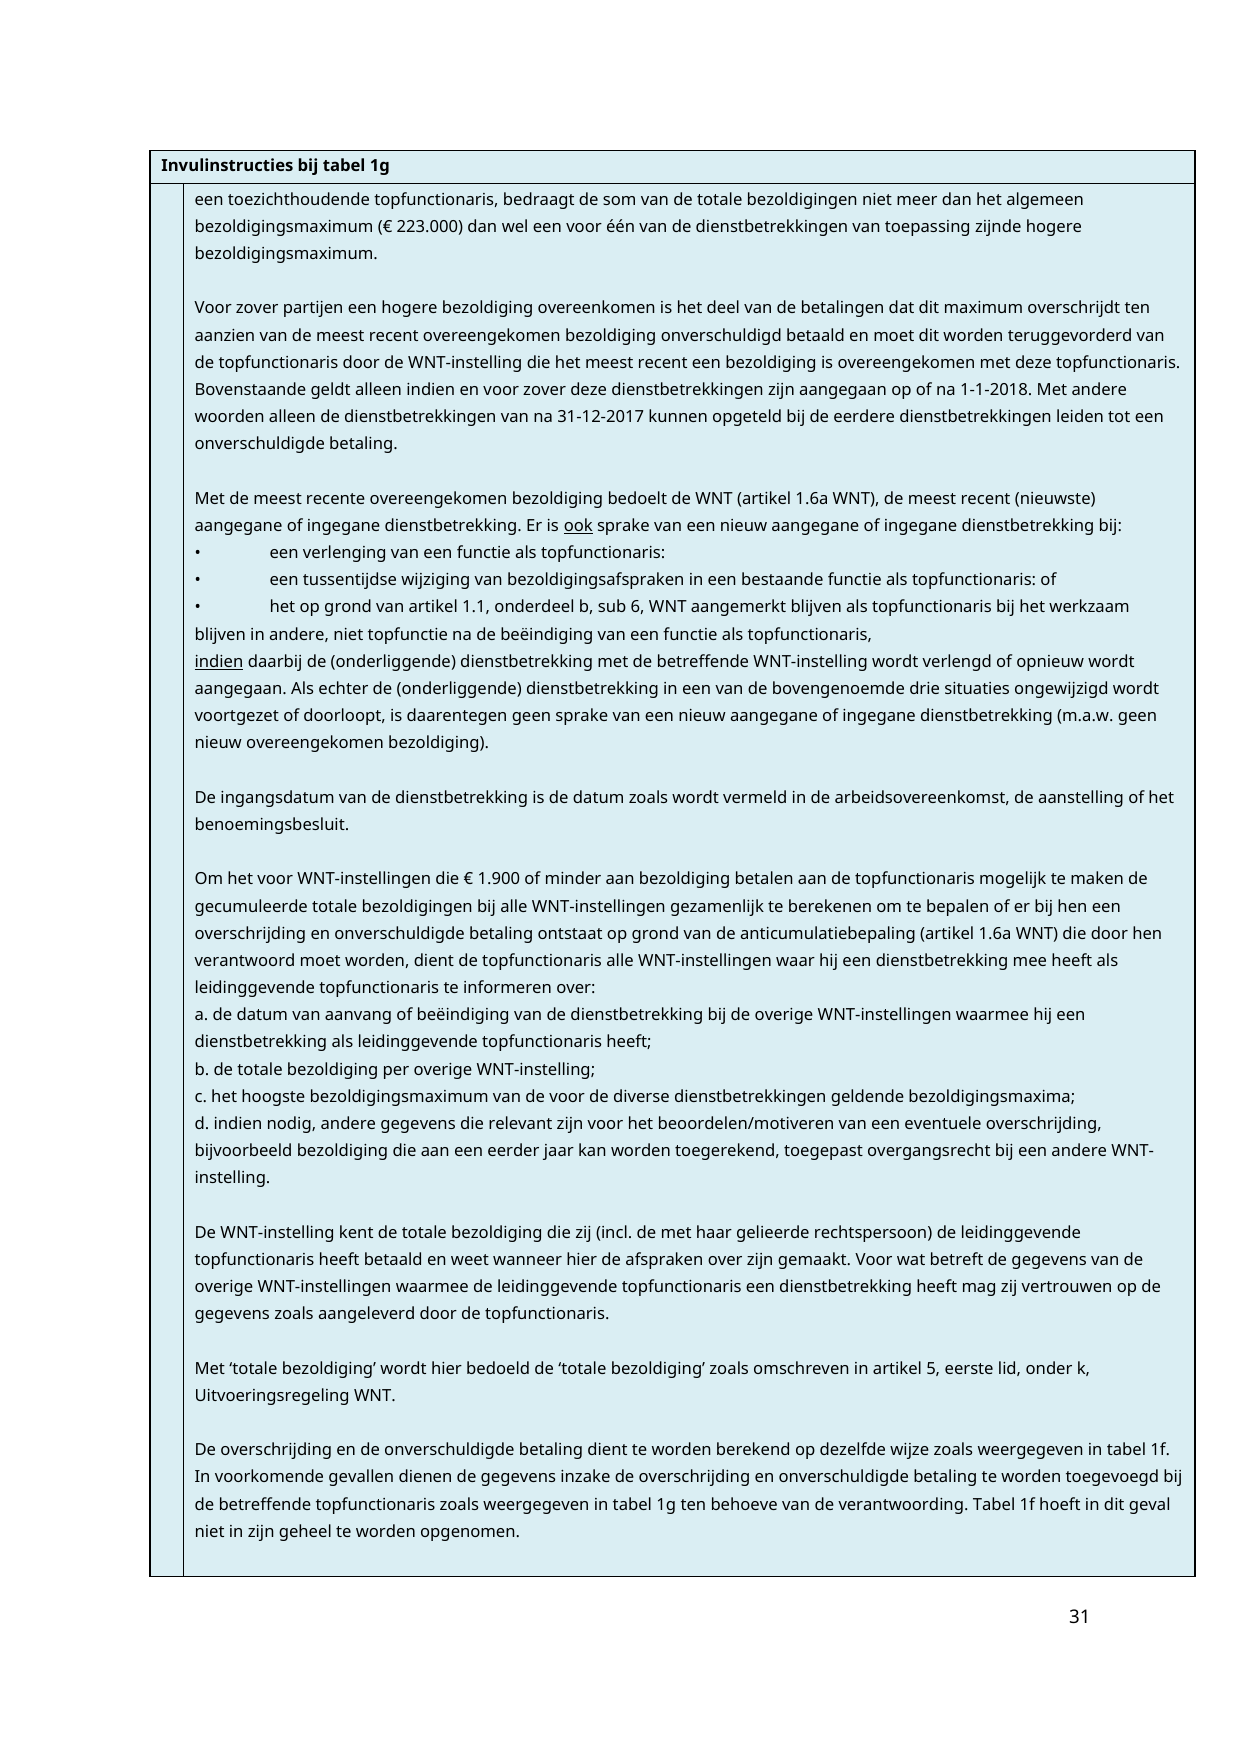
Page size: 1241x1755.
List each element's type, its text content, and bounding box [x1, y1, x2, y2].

table_cell een toezichthoudende topfunctionaris, bedraagt de som van de totale bezoldigingen niet meer dan het algemeen bezoldigingsmaximum (€ 223.000) dan wel een voor één van de dienstbetrekkingen van toepassing zijnde hogere bezoldigingsmaximum. Voor zover partijen een hogere bezoldiging overeenkomen is het deel van de betalingen dat dit maximum overschrijdt ten aanzien van de meest recent overeengekomen bezoldiging onverschuldigd betaald en moet dit worden teruggevorderd van de topfunctionaris door de WNT-instelling die het meest recent een bezoldiging is overeengekomen met deze topfunctionaris. Bovenstaande geldt alleen indien en voor zover deze dienstbetrekkingen zijn aangegaan op of na 1-1-2018. Met andere woorden alleen de dienstbetrekkingen van na 31-12-2017 kunnen opgeteld bij de eerdere dienstbetrekkingen leiden tot een onverschuldigde betaling. Met de meest recente overeengekomen bezoldiging bedoelt de WNT (artikel 1.6a WNT), de meest recent (nieuwste) aangegane of ingegane dienstbetrekking. Er is ook sprake van een nieuw aangegane of ingegane dienstbetrekking bij: • een verlenging van een functie als topfunctionaris: • een tussentijdse wijziging van bezoldigingsafspraken in een bestaande functie als topfunctionaris: of • het op grond van artikel 1.1, onderdeel b, sub 6, WNT aangemerkt blijven als topfunctionaris bij het werkzaam blijven in andere, niet topfunctie na de beëindiging van een functie als topfunctionaris, indien daarbij de (onderliggende) dienstbetrekking met de betreffende WNT-instelling wordt verlengd of opnieuw wordt aangegaan. Als echter de (onderliggende) dienstbetrekking in een van de bovengenoemde drie situaties ongewijzigd wordt voortgezet of doorloopt, is daarentegen geen sprake van een nieuw aangegane of ingegane dienstbetrekking (m.a.w. geen nieuw overeengekomen bezoldiging). De ingangsdatum van de dienstbetrekking is de datum zoals wordt vermeld in de arbeidsovereenkomst, de aanstelling of het benoemingsbesluit. Om het voor WNT-instellingen die € 1.900 of minder aan bezoldiging betalen aan de topfunctionaris mogelijk te maken de gecumuleerde totale bezoldigingen bij alle WNT-instellingen gezamenlijk te berekenen om te bepalen of er bij hen een overschrijding en onverschuldigde betaling ontstaat op grond van de anticumulatiebepaling (artikel 1.6a WNT) die door hen verantwoord moet worden, dient de topfunctionaris alle WNT-instellingen waar hij een dienstbetrekking mee heeft als leidinggevende topfunctionaris te informeren over: a. de datum van aanvang of beëindiging van de dienstbetrekking bij de overige WNT-instellingen waarmee hij een dienstbetrekking als leidinggevende topfunctionaris heeft; b. de totale bezoldiging per overige WNT-instelling; c. het hoogste bezoldigingsmaximum van de voor de diverse dienstbetrekkingen geldende bezoldigingsmaxima; d. indien nodig, andere gegevens die relevant zijn voor het beoordelen/motiveren van een eventuele overschrijding, bijvoorbeeld bezoldiging die aan een eerder jaar kan worden toegerekend, toegepast overgangsrecht bij een andere WNT-instelling. De WNT-instelling kent de totale bezoldiging die zij (incl. de met haar gelieerde rechtspersoon) de leidinggevende topfunctionaris heeft betaald en weet wanneer hier de afspraken over zijn gemaakt. Voor wat betreft de gegevens van de overige WNT-instellingen waarmee de leidinggevende topfunctionaris een dienstbetrekking heeft mag zij vertrouwen op de gegevens zoals aangeleverd door de topfunctionaris. Met ‘totale bezoldiging’ wordt hier bedoeld de ‘totale bezoldiging’ zoals omschreven in artikel 5, eerste lid, onder k, Uitvoeringsregeling WNT. De overschrijding en de onverschuldigde betaling dient te worden berekend op dezelfde wijze zoals weergegeven in tabel 1f. In voorkomende gevallen dienen de gegevens inzake de overschrijding en onverschuldigde betaling te worden toegevoegd bij de betreffende topfunctionaris zoals weergegeven in tabel 1g ten behoeve van de verantwoording. Tabel 1f hoeft in dit geval niet in zijn geheel te worden opgenomen. [184, 184, 1194, 1576]
table_cell [151, 184, 183, 1576]
table_header Invulinstructies bij tabel 1g [151, 151, 1194, 183]
